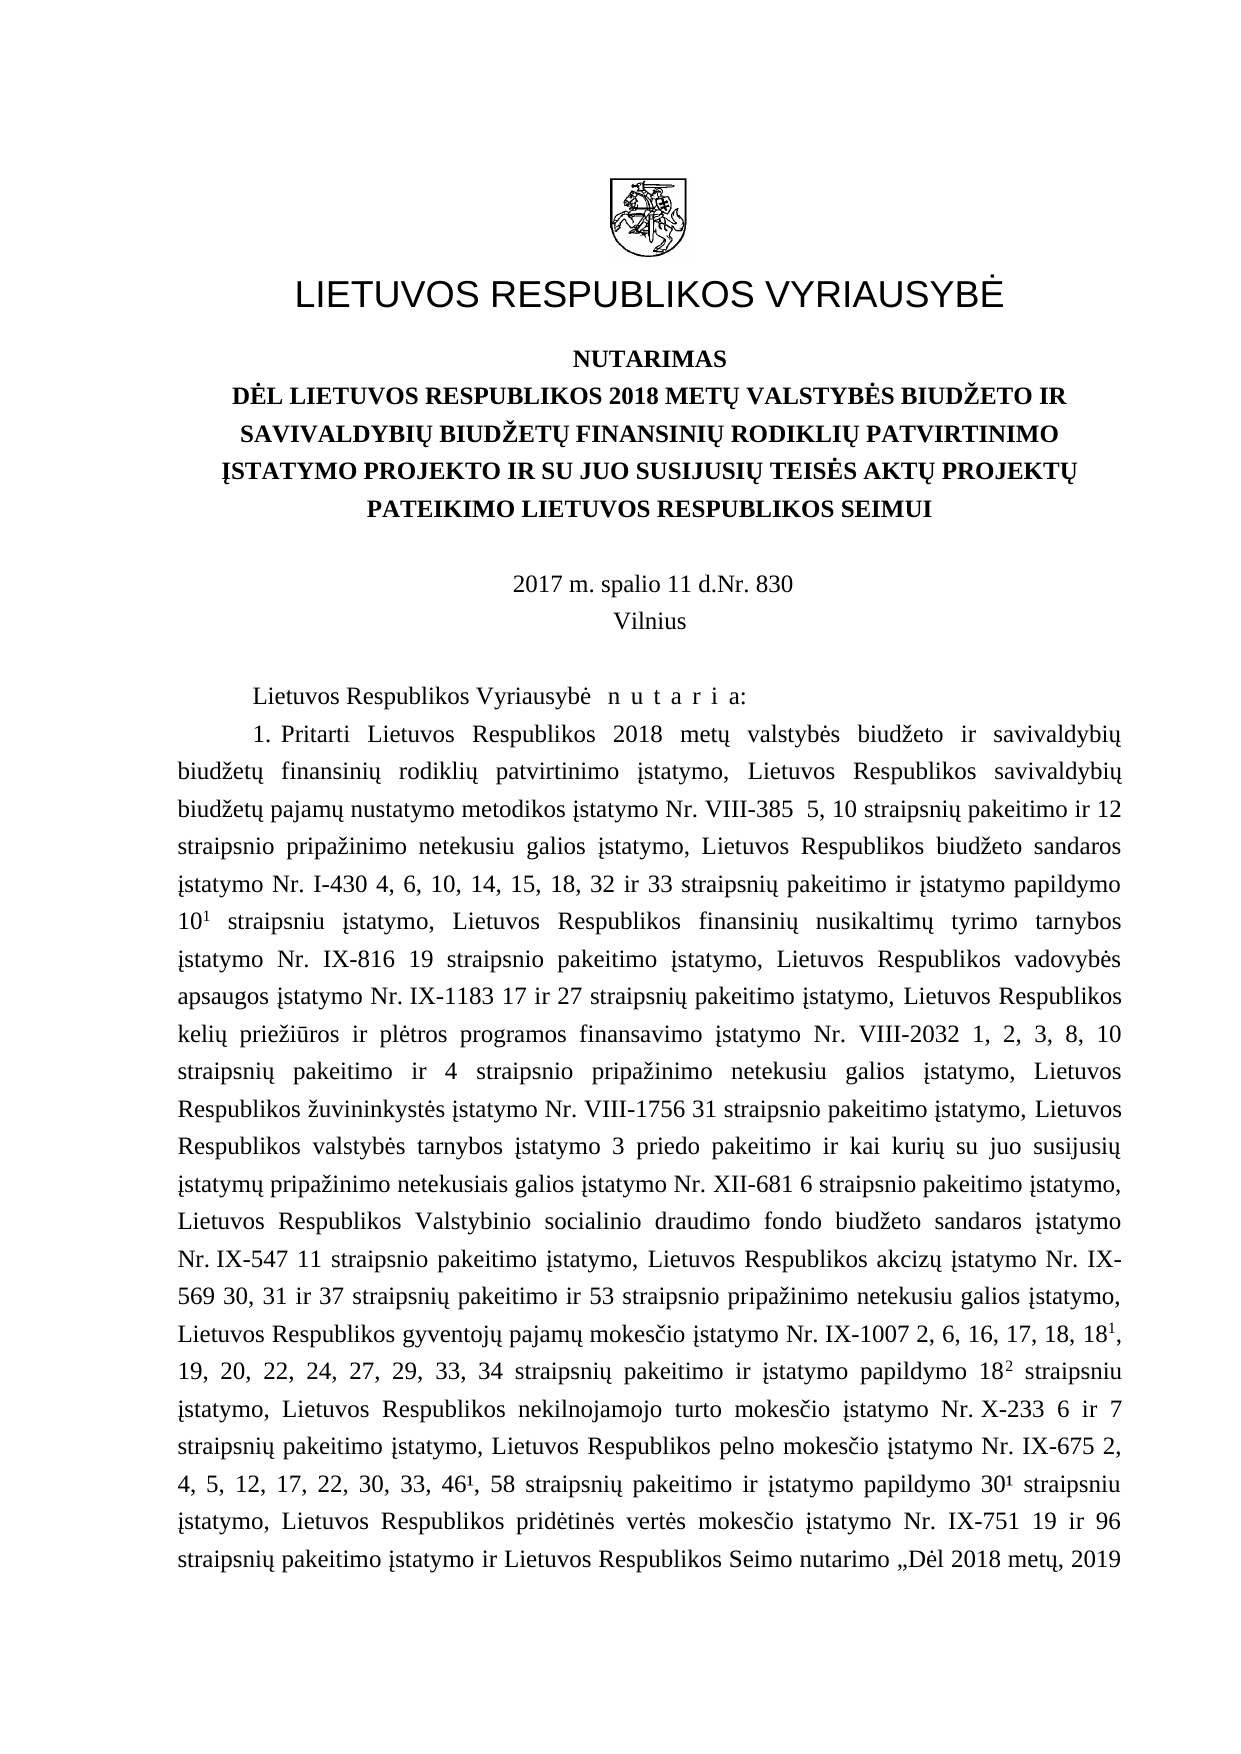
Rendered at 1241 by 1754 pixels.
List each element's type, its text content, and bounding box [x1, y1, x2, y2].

text Lietuvos Respublikos Vyriausybė nutaria: [177, 673, 1122, 710]
text Vilnius [177, 598, 1122, 635]
text Lietuvos Respublikos Vyriausybė [177, 272, 1122, 315]
text 2017 m. spalio 11 d.Nr. 830 [177, 560, 1122, 598]
text 1. Pritarti Lietuvos Respublikos 2018 metų valstybės biudžeto ir savivaldybių biudžetų finansinių rodiklių patvirtinimo įstatymo, Lietuvos Respublikos savivaldybių biudžetų pajamų nustatymo metodikos įstatymo Nr. VIII-385 5, 10 straipsnių pakeitimo ir 12 straipsnio pripažinimo netekusiu galios įstatymo, Lietuvos Respublikos biudžeto sandaros įstatymo Nr. I-430 4, 6, 10, 14, 15, 18, 32 ir 33 straipsnių pakeitimo ir įstatymo papildymo 101 straipsniu įstatymo, Lietuvos Respublikos finansinių nusikaltimų tyrimo tarnybos įstatymo Nr. IX-816 19 straipsnio pakeitimo įstatymo, Lietuvos Respublikos vadovybės apsaugos įstatymo Nr. IX-1183 17 ir 27 straipsnių pakeitimo įstatymo, Lietuvos Respublikos kelių priežiūros ir plėtros programos finansavimo įstatymo Nr. VIII-2032 1, 2, 3, 8, 10 straipsnių pakeitimo ir 4 straipsnio pripažinimo netekusiu galios įstatymo, Lietuvos Respublikos žuvininkystės įstatymo Nr. VIII-1756 31 straipsnio pakeitimo įstatymo, Lietuvos Respublikos valstybės tarnybos įstatymo 3 priedo pakeitimo ir kai kurių su juo susijusių įstatymų pripažinimo netekusiais galios įstatymo Nr. XII-681 6 straipsnio pakeitimo įstatymo, Lietuvos Respublikos Valstybinio socialinio draudimo fondo biudžeto sandaros įstatymo Nr. IX-547 11 straipsnio pakeitimo įstatymo, Lietuvos Respublikos akcizų įstatymo Nr. IX-569 30, 31 ir 37 straipsnių pakeitimo ir 53 straipsnio pripažinimo netekusiu galios įstatymo, Lietuvos Respublikos gyventojų pajamų mokesčio įstatymo Nr. IX-1007 2, 6, 16, 17, 18, 181, 19, 20, 22, 24, 27, 29, 33, 34 straipsnių pakeitimo ir įstatymo papildymo 182 straipsniu įstatymo, Lietuvos Respublikos nekilnojamojo turto mokesčio įstatymo Nr. X-233 6 ir 7 straipsnių pakeitimo įstatymo, Lietuvos Respublikos pelno mokesčio įstatymo Nr. IX-675 2, 4, 5, 12, 17, 22, 30, 33, 46¹, 58 straipsnių pakeitimo ir įstatymo papildymo 30¹ straipsniu įstatymo, Lietuvos Respublikos pridėtinės vertės mokesčio įstatymo Nr. IX-751 19 ir 96 straipsnių pakeitimo įstatymo ir Lietuvos Respublikos Seimo nutarimo „Dėl 2018 metų, 2019 [177, 710, 1122, 1573]
text DĖL LIETUVOS RESPUBLIKOS 2018 METŲ VALSTYBĖS BIUDŽETO IR SAVIVALDYBIŲ BIUDŽETŲ FINANSINIŲ RODIKLIŲ PATVIRTINIMO ĮSTATYMO PROJEKTO ir SU JUO SUSIJUSIŲ TEISĖS AKTŲ PROJEKTŲ PATEIKIMO LIETUVOS RESPUBLIKOS SEIMUI [177, 373, 1122, 523]
text nutarimas [177, 344, 1122, 373]
